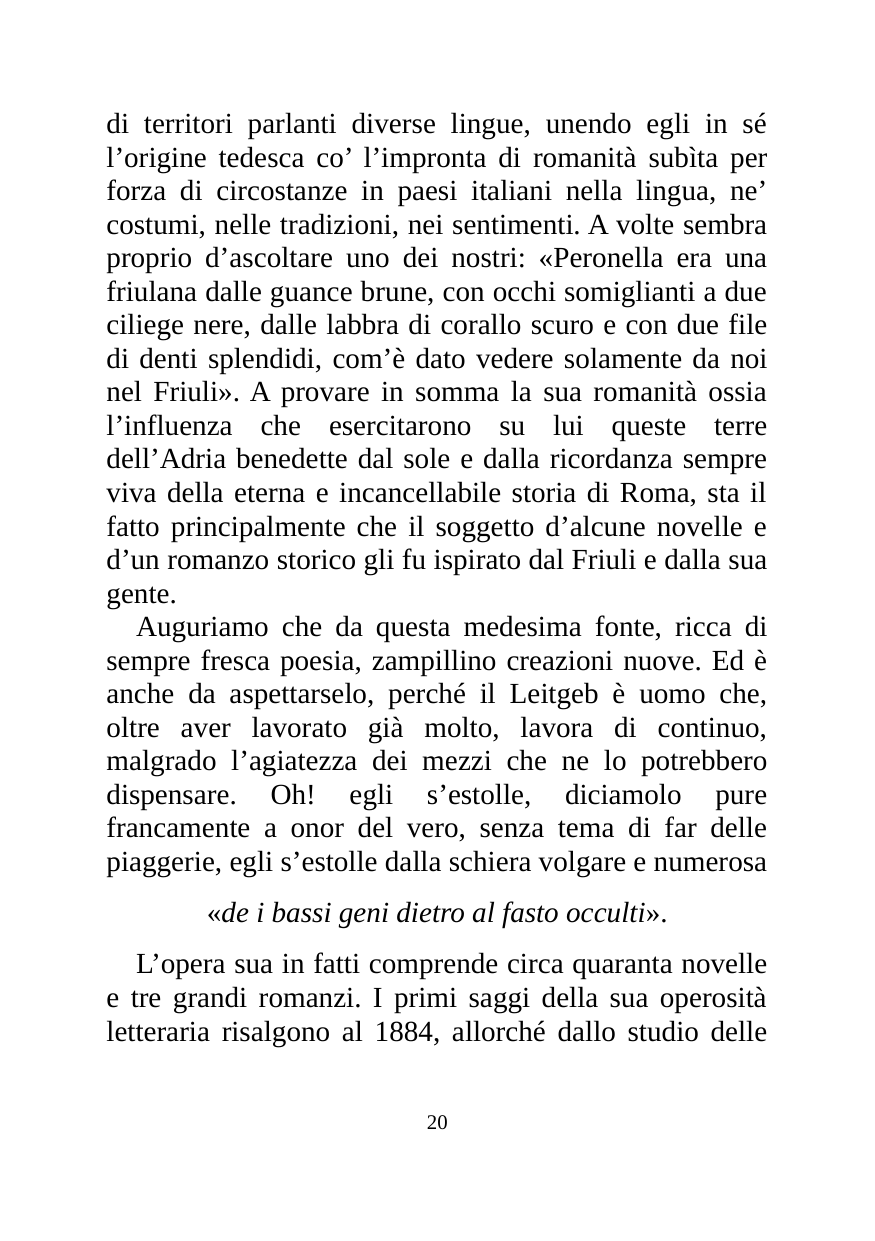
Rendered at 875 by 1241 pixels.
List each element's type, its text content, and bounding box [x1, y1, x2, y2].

text di territori parlanti diverse lingue, unendo egli in sé l’origine tedesca co’ l’impronta di romanità subìta per forza di circostanze in paesi italiani nella lingua, ne’ costumi, nelle tradizioni, nei sentimenti. A volte sembra proprio d’ascoltare uno dei nostri: «Peronella era una friulana dalle guance brune, con occhi somiglianti a due ciliege nere, dalle labbra di corallo scuro e con due file di denti splendidi, com’è dato vedere solamente da noi nel Friuli». A provare in somma la sua romanità ossia l’influenza che esercitarono su lui queste terre dell’Adria benedette dal sole e dalla ricordanza sempre viva della eterna e incancellabile storia di Roma, sta il fatto principalmente che il soggetto d’alcune novelle e d’un romanzo storico gli fu ispirato dal Friuli e dalla sua gente. [106, 106, 768, 609]
text Auguriamo che da questa medesima fonte, ricca di sempre fresca poesia, zampillino creazioni nuove. Ed è anche da aspettarselo, perché il Leitgeb è uomo che, oltre aver lavorato già molto, lavora di continuo, malgrado l’agiatezza dei mezzi che ne lo potrebbero dispensare. Oh! egli s’estolle, diciamolo pure francamente a onor del vero, senza tema di far delle piaggerie, egli s’estolle dalla schiera volgare e numerosa [106, 609, 768, 878]
text L’opera sua in fatti comprende circa quaranta novelle e tre grandi romanzi. I primi saggi della sua operosità letteraria risalgono al 1884, allorché dallo studio delle [106, 947, 768, 1047]
text «de i bassi geni dietro al fasto occulti». [106, 895, 768, 929]
